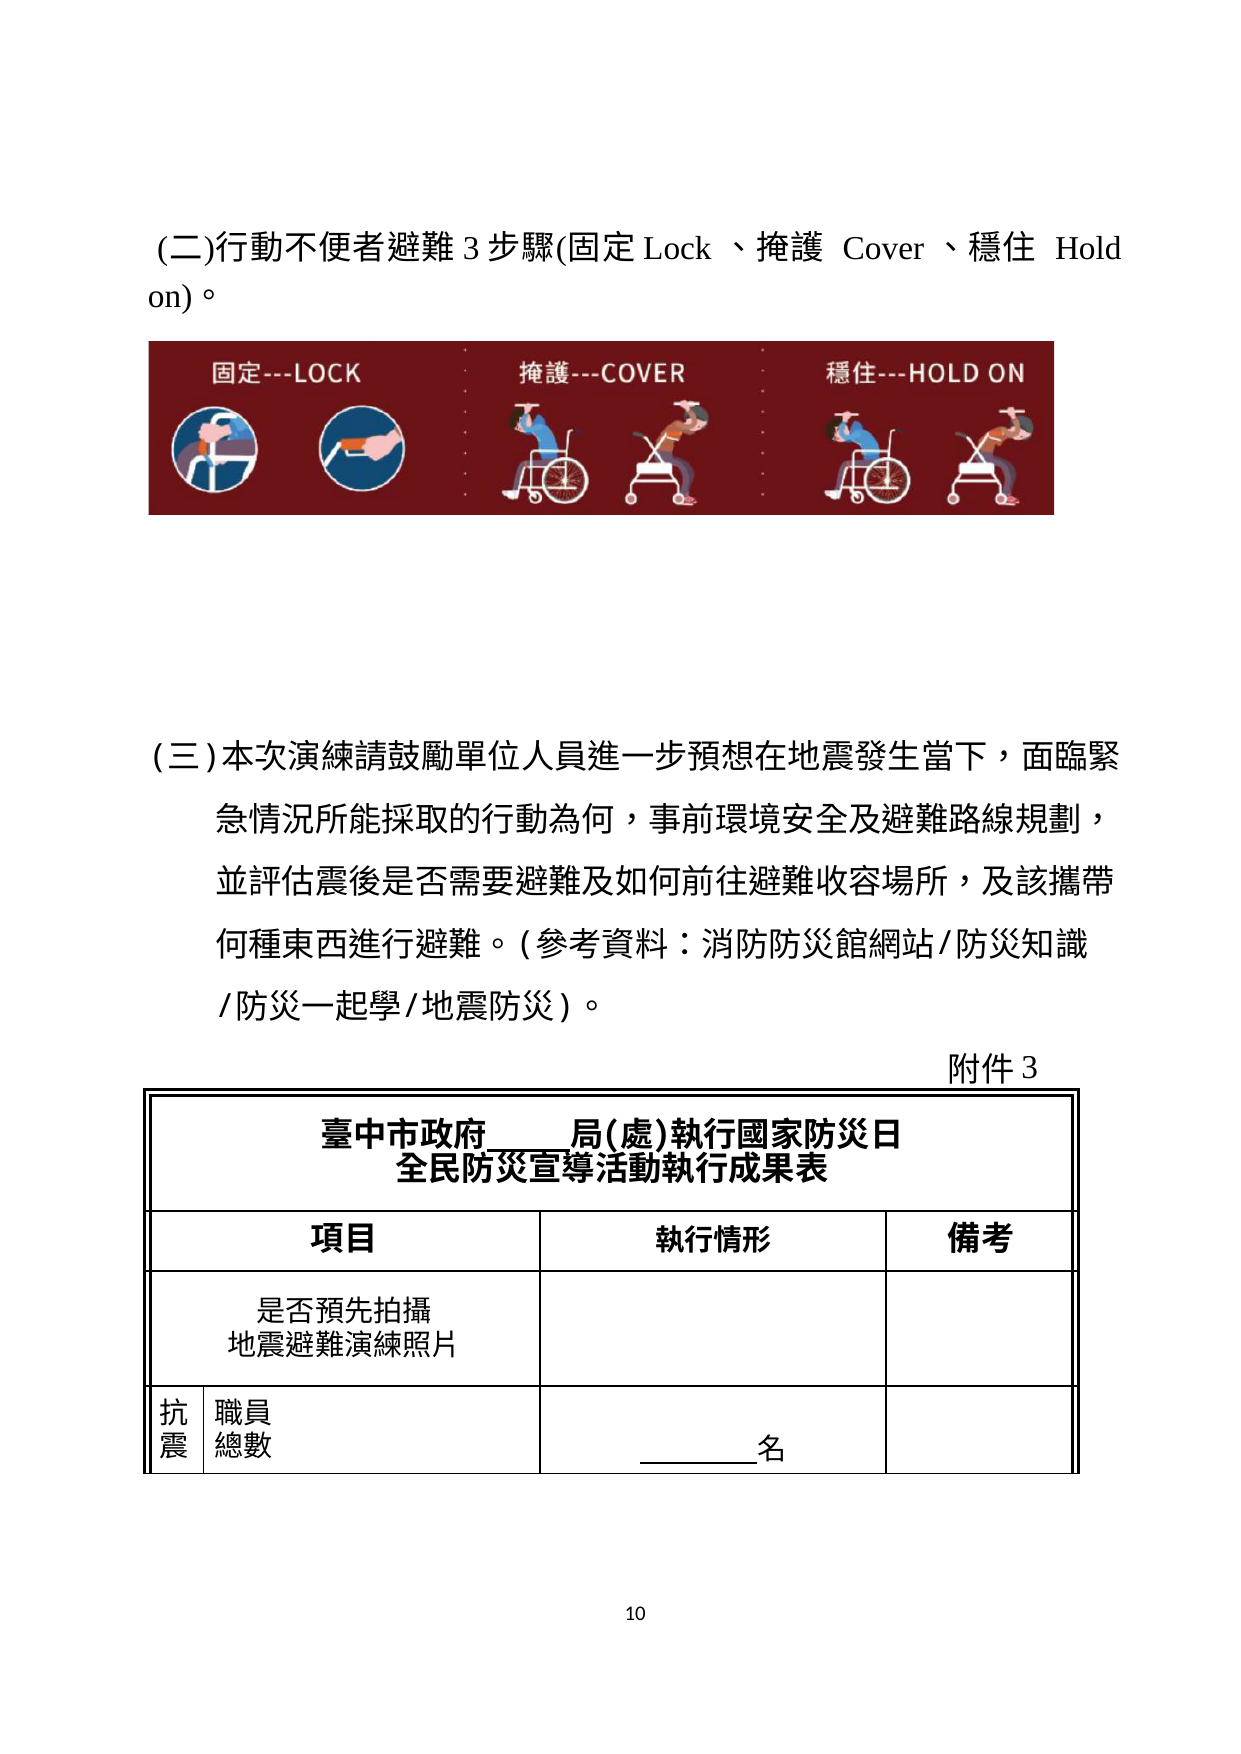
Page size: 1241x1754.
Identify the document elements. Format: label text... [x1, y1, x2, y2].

table_cell [887, 1272, 1071, 1385]
table_cell 抗震 [152, 1387, 203, 1473]
table_cell [541, 1272, 885, 1385]
table_cell 名 [541, 1387, 885, 1473]
table_cell 項目 [152, 1212, 539, 1270]
text 附件3 [148, 1025, 1122, 1087]
table_header 臺中市政府 局(處)執行國家防災日 全民防災宣導活動執行成果表 [148, 1091, 1075, 1210]
table_cell 備考 [887, 1212, 1071, 1270]
text (三)本次演練請鼓勵單位人員進一步預想在地震發生當下，面臨緊急情況所能採取的行動為何，事前環境安全及避難路線規劃，並評估震後是否需要避難及如何前往避難收容場所，及該攜帶何種東西進行避難。(參考資料：消防防災館網站/防災知識 /防災一起學/地震防災)。 [148, 712, 1122, 1025]
table_cell 是否預先拍攝 地震避難演練照片 [152, 1272, 539, 1385]
table_cell [887, 1387, 1071, 1473]
table_cell 執行情形 [541, 1212, 885, 1270]
text (二)行動不便者避難3步驟(固定Lock 、掩護 Cover 、穩住 Hold on)。 [148, 221, 1122, 317]
table_cell 職員 總數 [204, 1387, 539, 1473]
